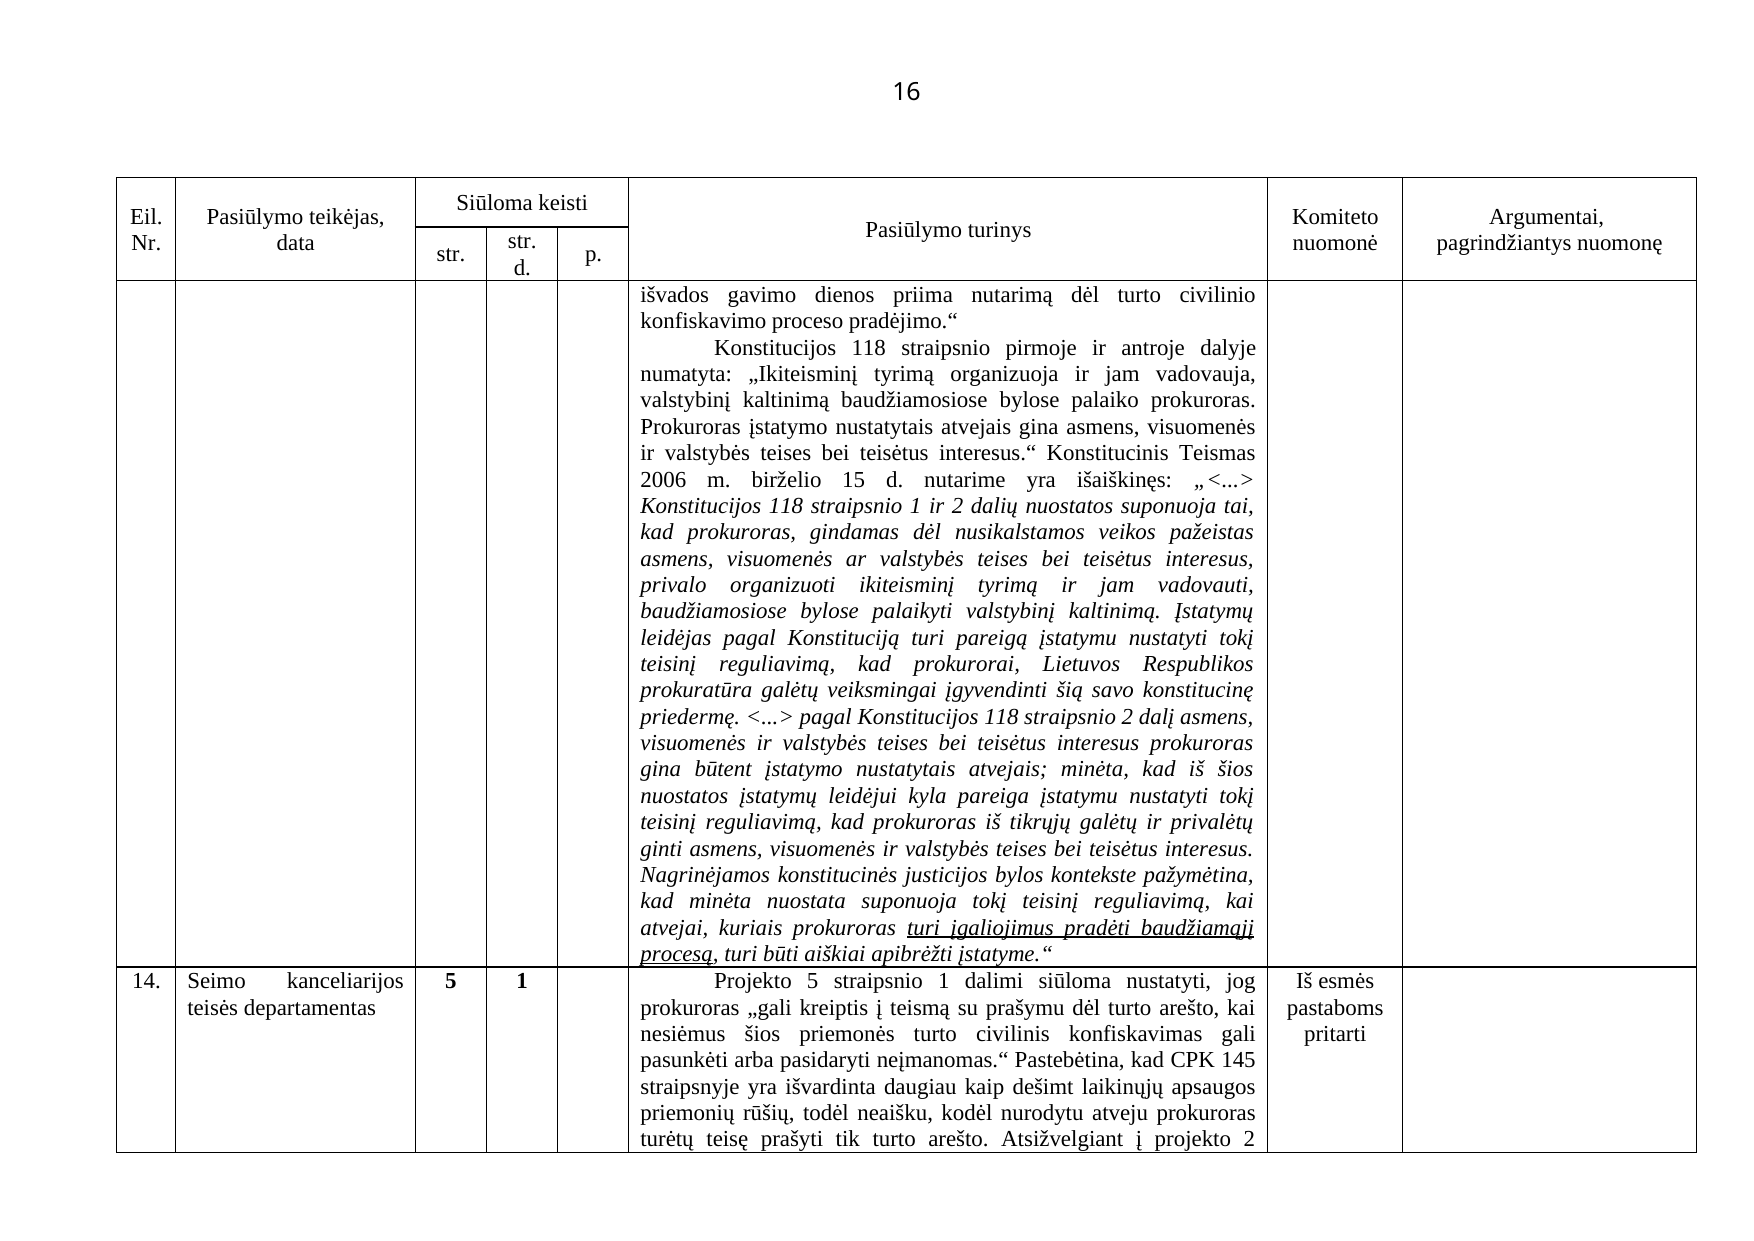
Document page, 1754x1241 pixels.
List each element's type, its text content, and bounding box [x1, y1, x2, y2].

table_cell [558, 968, 628, 1152]
table_cell Seimo kanceliarijos teisės departamentas [176, 968, 415, 1152]
table_cell [558, 281, 628, 966]
table_cell 5 [416, 968, 486, 1152]
table_header Eil. Nr. [117, 178, 175, 280]
table_cell [416, 281, 486, 966]
table_cell str. [416, 228, 486, 280]
table_cell [117, 281, 175, 966]
table_cell str. d. [487, 228, 557, 280]
table_header Siūloma keisti [416, 178, 628, 226]
table_header Argumentai, pagrindžiantys nuomonę [1403, 178, 1696, 280]
table_header Pasiūlymo turinys [629, 178, 1267, 280]
table_cell [1403, 968, 1696, 1152]
table_header Komiteto nuomonė [1268, 178, 1402, 280]
table_cell 14. [117, 968, 175, 1152]
table_cell [487, 281, 557, 966]
table_header Pasiūlymo teikėjas, data [176, 178, 415, 280]
table_cell 1 [487, 968, 557, 1152]
table_cell Projekto 5 straipsnio 1 dalimi siūloma nustatyti, jog prokuroras „gali kreiptis į teismą su prašymu dėl turto arešto, kai nesiėmus šios priemonės turto civilinis konfiskavimas gali pasunkėti arba pasidaryti neįmanomas.“ Pastebėtina, kad CPK 145 straipsnyje yra išvardinta daugiau kaip dešimt laikinųjų apsaugos priemonių rūšių, todėl neaišku, kodėl nurodytu atveju prokuroras turėtų teisę prašyti tik turto arešto. Atsižvelgiant į projekto 2 [629, 968, 1267, 1152]
table_cell išvados gavimo dienos priima nutarimą dėl turto civilinio konfiskavimo proceso pradėjimo.“ Konstitucijos 118 straipsnio pirmoje ir antroje dalyje numatyta: „Ikiteisminį tyrimą organizuoja ir jam vadovauja, valstybinį kaltinimą baudžiamosiose bylose palaiko prokuroras. Prokuroras įstatymo nustatytais atvejais gina asmens, visuomenės ir valstybės teises bei teisėtus interesus.“ Konstitucinis Teismas 2006 m. birželio 15 d. nutarime yra išaiškinęs: „<...> Konstitucijos 118 straipsnio 1 ir 2 dalių nuostatos suponuoja tai, kad prokuroras, gindamas dėl nusikalstamos veikos pažeistas asmens, visuomenės ar valstybės teises bei teisėtus interesus, privalo organizuoti ikiteisminį tyrimą ir jam vadovauti, baudžiamosiose bylose palaikyti valstybinį kaltinimą. Įstatymų leidėjas pagal Konstituciją turi pareigą įstatymu nustatyti tokį teisinį reguliavimą, kad prokurorai, Lietuvos Respublikos prokuratūra galėtų veiksmingai įgyvendinti šią savo konstitucinę priedermę. <...> pagal Konstitucijos 118 straipsnio 2 dalį asmens, visuomenės ir valstybės teises bei teisėtus interesus prokuroras gina būtent įstatymo nustatytais atvejais; minėta, kad iš šios nuostatos įstatymų leidėjui kyla pareiga įstatymu nustatyti tokį teisinį reguliavimą, kad prokuroras iš tikrųjų galėtų ir privalėtų ginti asmens, visuomenės ir valstybės teises bei teisėtus interesus. Nagrinėjamos konstitucinės justicijos bylos kontekste pažymėtina, kad minėta nuostata suponuoja tokį teisinį reguliavimą, kai atvejai, kuriais prokuroras turi įgaliojimus pradėti baudžiamąjį procesą, turi būti aiškiai apibrėžti įstatyme.“ [629, 281, 1267, 966]
table_cell [1403, 281, 1696, 966]
table_cell [176, 281, 415, 966]
table_cell Iš esmės pastaboms pritarti [1268, 968, 1402, 1152]
table_cell [1268, 281, 1402, 966]
table_cell p. [558, 228, 628, 280]
